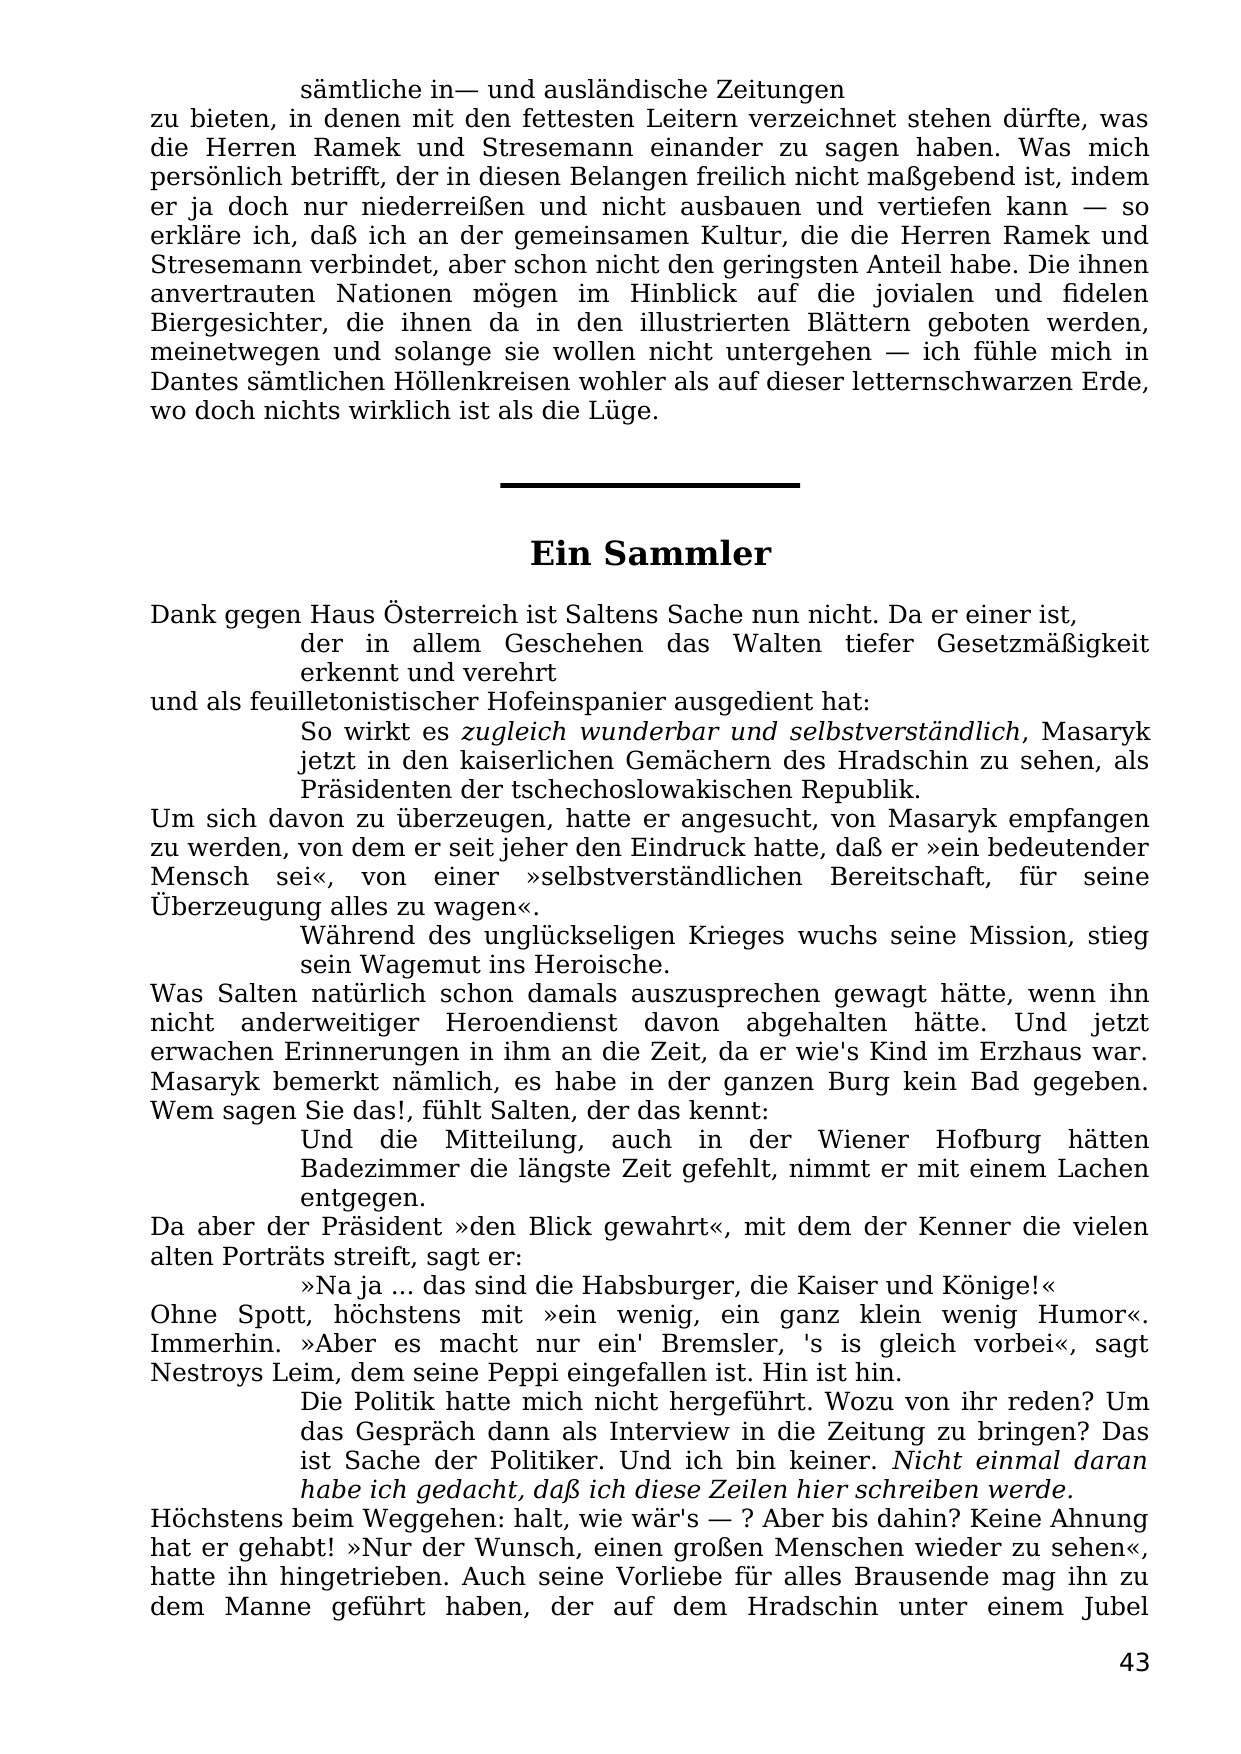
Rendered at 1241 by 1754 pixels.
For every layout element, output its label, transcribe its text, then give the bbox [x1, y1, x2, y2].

text Die Politik hatte mich nicht hergeführt. Wozu von ihr reden? Um das Gespräch dann als Interview in die Zeitung zu bringen? Das ist Sache der Politiker. Und ich bin keiner. Nicht einmal daran habe ich gedacht, daß ich diese Zeilen hier schreiben werde. [300, 1387, 1151, 1504]
text Da aber der Präsident »den Blick gewahrt«, mit dem der Kenner die vielen alten Porträts streift, sagt er: [150, 1212, 1151, 1271]
text Ohne Spott, höchstens mit »ein wenig, ein ganz klein wenig Humor«. Immerhin. »Aber es macht nur ein' Bremsler, 's is gleich vorbei«, sagt Nestroys Leim, dem seine Peppi eingefallen ist. Hin ist hin. [150, 1300, 1151, 1387]
text So wirkt es zugleich wunderbar und selbstverständlich, Masaryk jetzt in den kaiserlichen Gemächern des Hradschin zu sehen, als Präsidenten der tschechoslowakischen Republik. [300, 717, 1151, 804]
text zu bieten, in denen mit den fettesten Leitern verzeichnet stehen dürfte, was die Herren Ramek und Stresemann einander zu sagen haben. Was mich persönlich betrifft, der in diesen Belangen freilich nicht maßgebend ist, indem er ja doch nur niederreißen und nicht ausbauen und vertiefen kann — so erkläre ich, daß ich an der gemeinsamen Kultur, die die Herren Ramek und Stresemann verbindet, aber schon nicht den geringsten Anteil habe. Die ihnen anvertrauten Nationen mögen im Hinblick auf die jovialen und fidelen Biergesichter, die ihnen da in den illustrierten Blättern geboten werden, meinetwegen und solange sie wollen nicht untergehen — ich fühle mich in Dantes sämtlichen Höllenkreisen wohler als auf dieser letternschwarzen Erde, wo doch nichts wirklich ist als die Lüge. [150, 104, 1151, 425]
text Und die Mitteilung, auch in der Wiener Hofburg hätten Badezimmer die längste Zeit gefehlt, nimmt er mit einem Lachen entgegen. [300, 1125, 1151, 1212]
text Was Salten natürlich schon damals auszusprechen gewagt hätte, wenn ihn nicht anderweitiger Heroendienst davon abgehalten hätte. Und jetzt erwachen Erinnerungen in ihm an die Zeit, da er wie's Kind im Erzhaus war. Masaryk bemerkt nämlich, es habe in der ganzen Burg kein Bad gegeben. Wem sagen Sie das!, fühlt Salten, der das kennt: [150, 979, 1151, 1125]
text der in allem Geschehen das Walten tiefer Gesetzmäßigkeit erkennt und verehrt [300, 629, 1151, 687]
text und als feuilletonistischer Hofeinspanier ausgedient hat: [150, 687, 1151, 717]
text Um sich davon zu überzeugen, hatte er angesucht, von Masaryk empfangen zu werden, von dem er seit jeher den Eindruck hatte, daß er »ein bedeutender Mensch sei«, von einer »selbstverständlichen Bereitschaft, für seine Überzeugung alles zu wagen«. [150, 804, 1151, 921]
text Höchstens beim Weggehen: halt, wie wär's — ? Aber bis dahin? Keine Ahnung hat er gehabt! »Nur der Wunsch, einen großen Menschen wieder zu sehen«, hatte ihn hingetrieben. Auch seine Vorliebe für alles Brausende mag ihn zu dem Manne geführt haben, der auf dem Hradschin unter einem Jubel [150, 1504, 1151, 1621]
text Dank gegen Haus Österreich ist Saltens Sache nun nicht. Da er einer ist, [150, 573, 1151, 629]
text Während des unglückseligen Krieges wuchs seine Mission, stieg sein Wagemut ins Heroische. [300, 921, 1151, 979]
text Ein Sammler [150, 509, 1151, 573]
picture [500, 483, 801, 488]
text »Na ja ... das sind die Habsburger, die Kaiser und Könige!« [300, 1271, 1151, 1300]
text sämtliche in— und ausländische Zeitungen [300, 75, 1151, 104]
